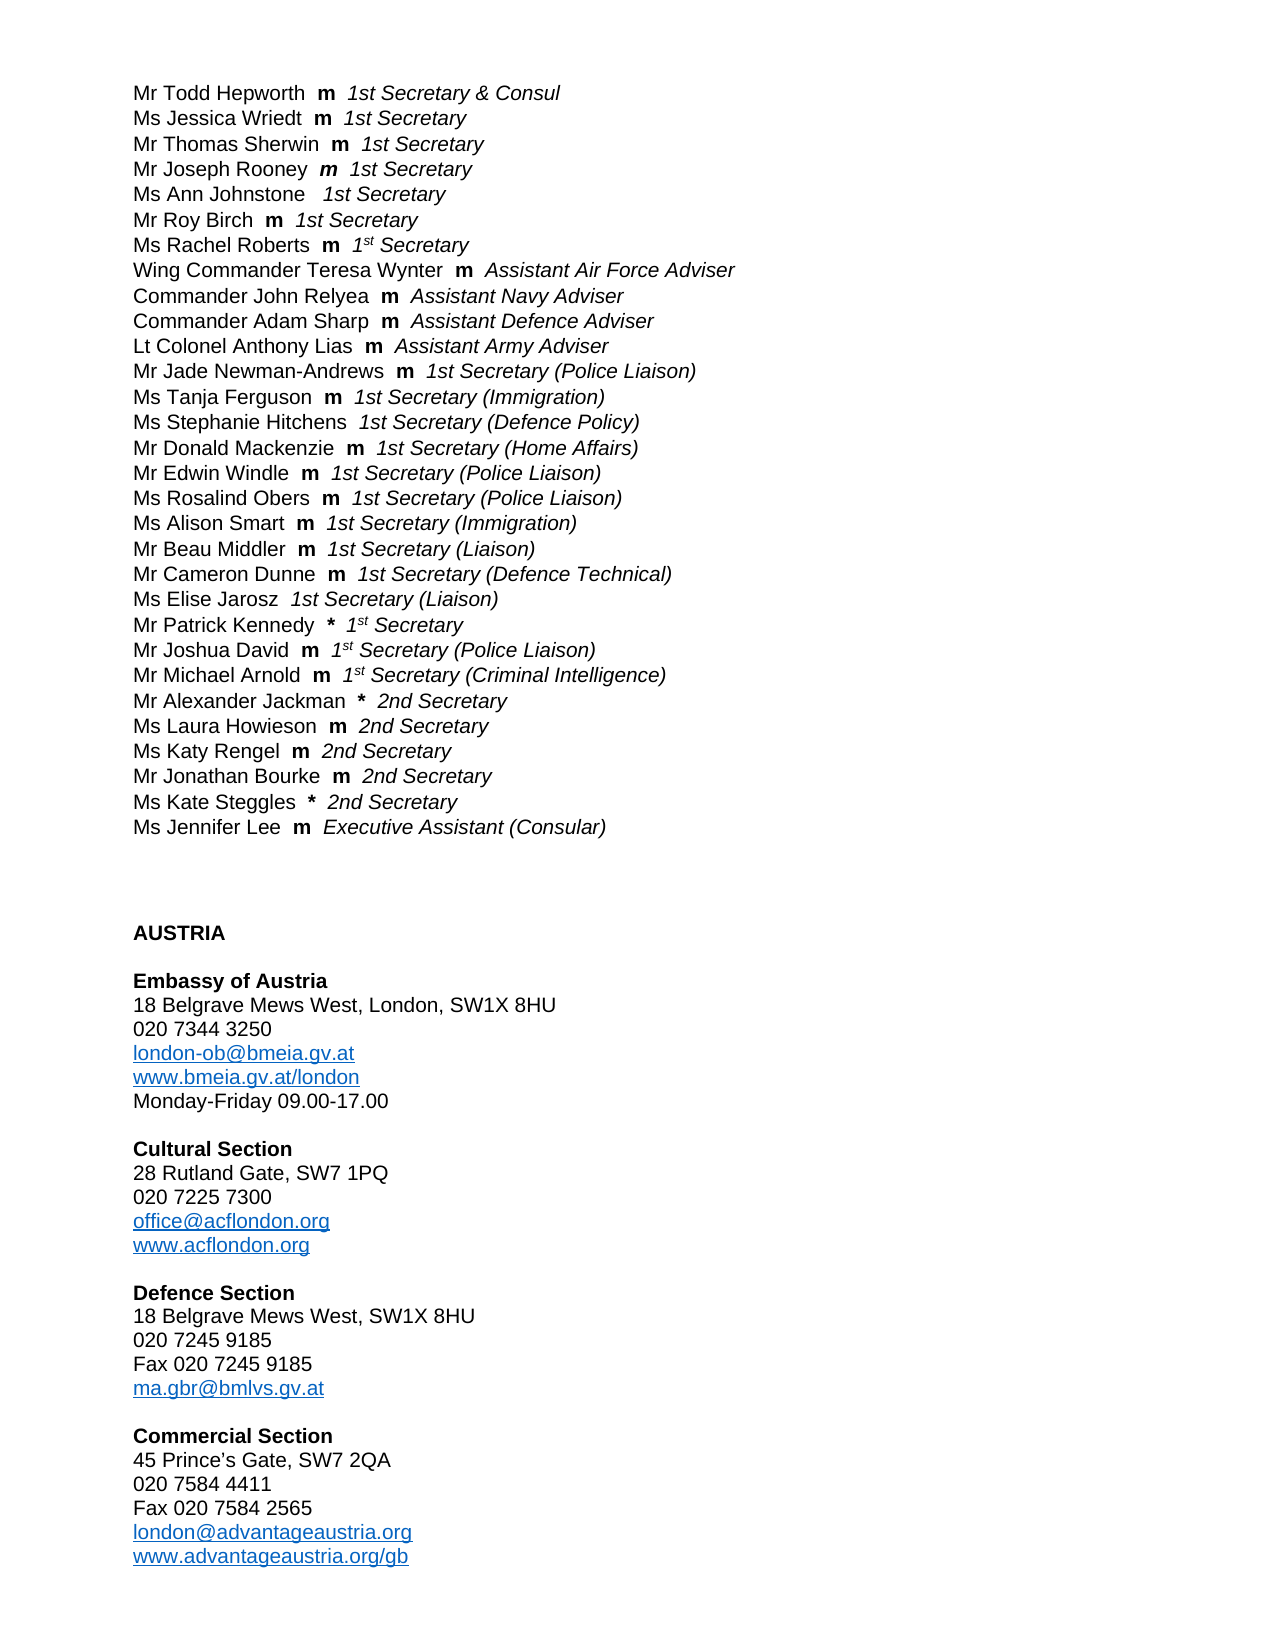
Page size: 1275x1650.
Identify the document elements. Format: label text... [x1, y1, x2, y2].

text Ms Jessica Wriedt m 1st Secretary [133, 106, 1181, 130]
text Mr Jade Newman-Andrews m 1st Secretary (Police Liaison) [133, 359, 1181, 383]
text Cultural Section [133, 1137, 1181, 1161]
text Ms Laura Howieson m 2nd Secretary [133, 714, 1181, 738]
text Mr Donald Mackenzie m 1st Secretary (Home Affairs) [133, 435, 1181, 459]
text 020 7225 7300 [133, 1184, 1181, 1208]
text Commander John Relyea m Assistant Navy Adviser [133, 283, 1181, 307]
text Mr Roy Birch m 1st Secretary [133, 207, 1181, 231]
text Ms Katy Rengel m 2nd Secretary [133, 739, 1181, 763]
text Ms Tanja Ferguson m 1st Secretary (Immigration) [133, 385, 1181, 409]
text 020 7344 3250 [133, 1017, 1181, 1041]
text www.acflondon.org [133, 1232, 1181, 1256]
text Ms Stephanie Hitchens 1st Secretary (Defence Policy) [133, 410, 1181, 434]
text 020 7245 9185 [133, 1328, 1181, 1352]
text Mr Michael Arnold m 1st Secretary (Criminal Intelligence) [133, 663, 1181, 687]
text 18 Belgrave Mews West, SW1X 8HU [133, 1304, 1181, 1328]
text Mr Joseph Rooney m 1st Secretary [133, 157, 1181, 181]
text Ms Rachel Roberts m 1st Secretary [133, 233, 1181, 257]
text ma.gbr@bmlvs.gv.at [133, 1376, 1181, 1400]
text www.bmeia.gv.at/london [133, 1065, 1181, 1089]
text Mr Thomas Sherwin m 1st Secretary [133, 132, 1181, 156]
text Defence Section [133, 1280, 1181, 1304]
text Mr Jonathan Bourke m 2nd Secretary [133, 764, 1181, 788]
text Fax 020 7245 9185 [133, 1352, 1181, 1376]
text Lt Colonel Anthony Lias m Assistant Army Adviser [133, 334, 1181, 358]
text Commander Adam Sharp m Assistant Defence Adviser [133, 309, 1181, 333]
text 28 Rutland Gate, SW7 1PQ [133, 1161, 1181, 1184]
text Ms Kate Steggles * 2nd Secretary [133, 790, 1181, 814]
text Mr Alexander Jackman * 2nd Secretary [133, 688, 1181, 712]
text Ms Rosalind Obers m 1st Secretary (Police Liaison) [133, 486, 1181, 510]
text Ms Alison Smart m 1st Secretary (Immigration) [133, 511, 1181, 535]
text Embassy of Austria [133, 969, 1181, 993]
text 45 Prince’s Gate, SW7 2QA [133, 1448, 1181, 1472]
text Ms Ann Johnstone 1st Secretary [133, 182, 1181, 206]
text 020 7584 4411 [133, 1472, 1181, 1496]
text Commercial Section [133, 1424, 1181, 1448]
text Mr Edwin Windle m 1st Secretary (Police Liaison) [133, 461, 1181, 484]
text www.advantageaustria.org/gb [133, 1544, 1181, 1568]
text Wing Commander Teresa Wynter m Assistant Air Force Adviser [133, 258, 1181, 282]
text Mr Beau Middler m 1st Secretary (Liaison) [133, 537, 1181, 561]
text Fax 020 7584 2565 [133, 1496, 1181, 1520]
text Monday-Friday 09.00-17.00 [133, 1089, 1181, 1113]
text AUSTRIA [133, 921, 1181, 945]
text office@acflondon.org [133, 1208, 1181, 1232]
text london-ob@bmeia.gv.at [133, 1041, 1181, 1065]
text Ms Jennifer Lee m Executive Assistant (Consular) [133, 815, 1181, 839]
text Mr Joshua David m 1st Secretary (Police Liaison) [133, 638, 1181, 662]
text 18 Belgrave Mews West, London, SW1X 8HU [133, 993, 1181, 1017]
text london@advantageaustria.org [133, 1520, 1181, 1544]
text Ms Elise Jarosz 1st Secretary (Liaison) [133, 587, 1181, 611]
text Mr Patrick Kennedy * 1st Secretary [133, 612, 1181, 636]
text Mr Todd Hepworth m 1st Secretary & Consul [133, 81, 1181, 105]
text Mr Cameron Dunne m 1st Secretary (Defence Technical) [133, 562, 1181, 586]
